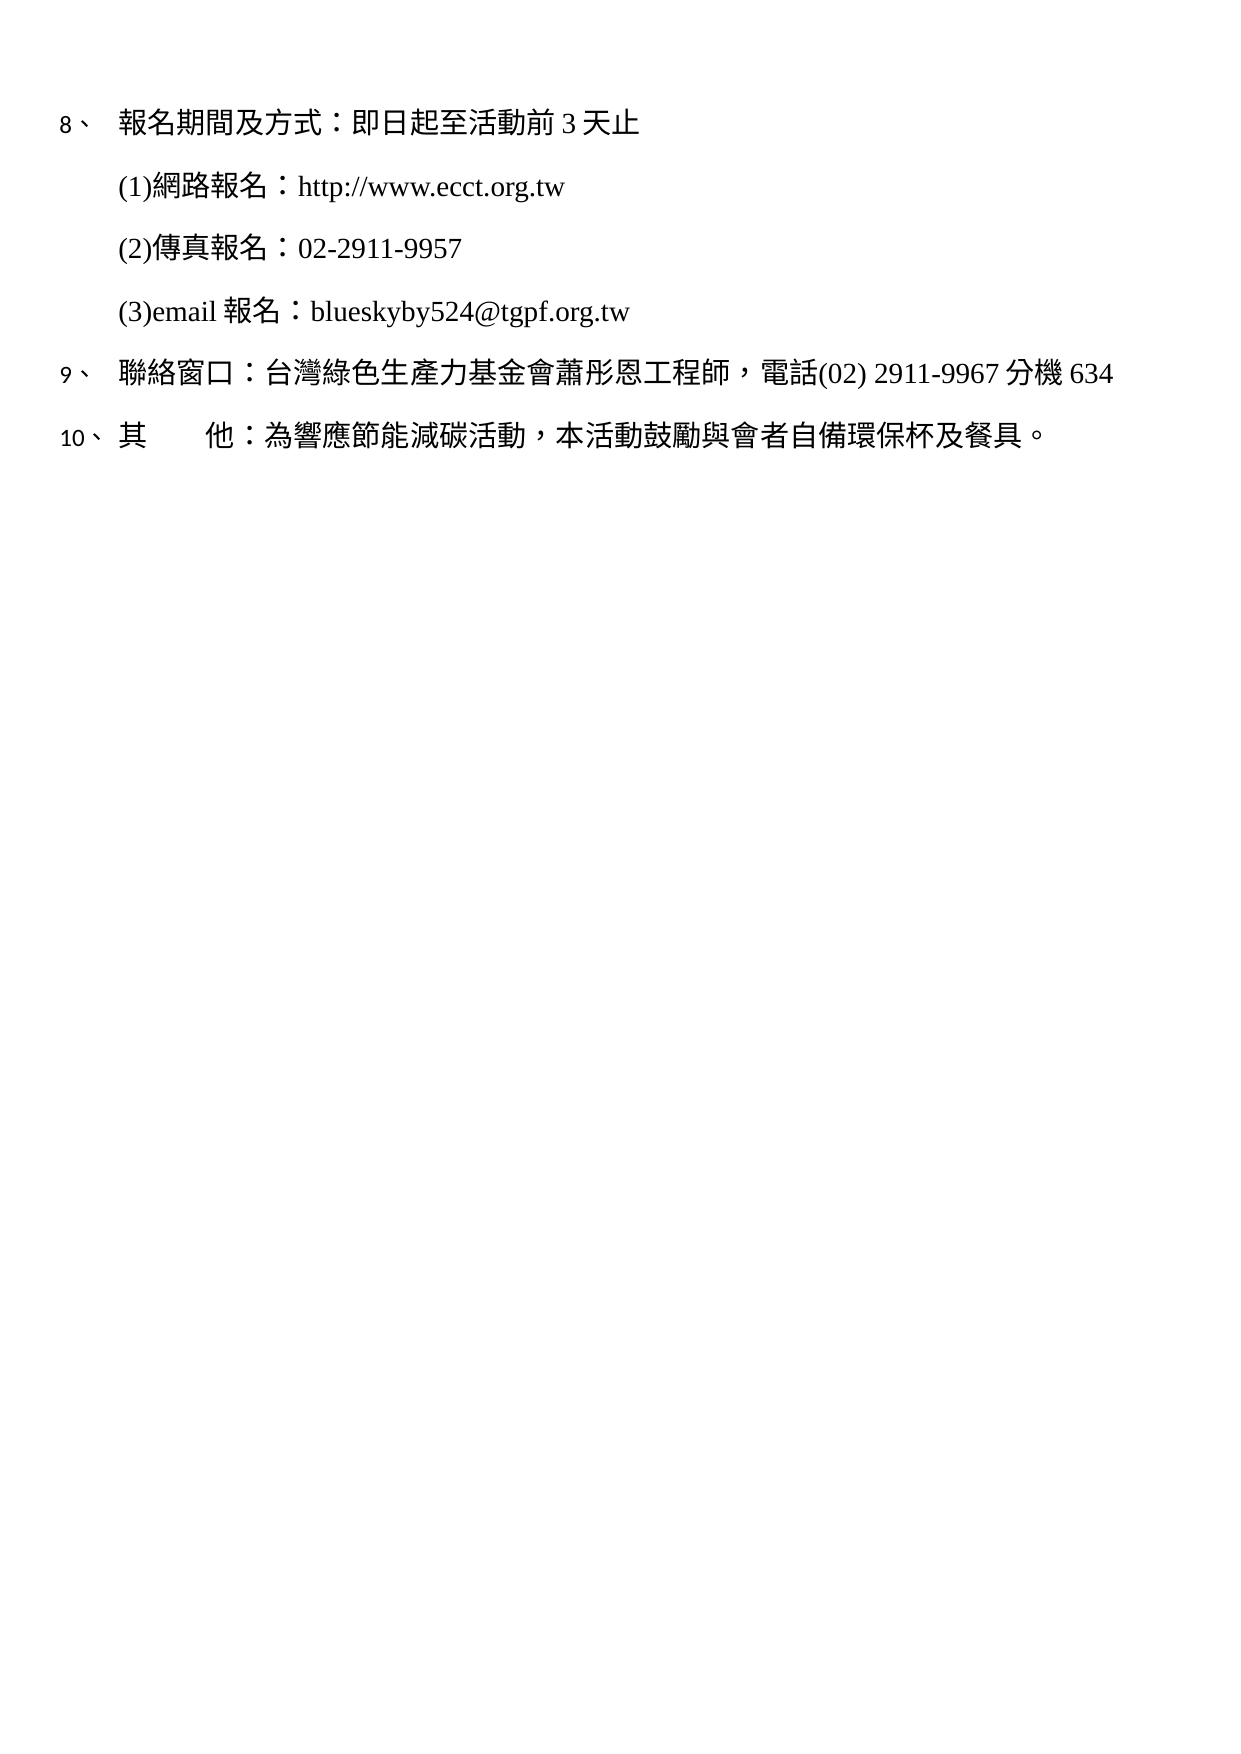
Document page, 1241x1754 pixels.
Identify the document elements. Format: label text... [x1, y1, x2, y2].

list 聯絡窗口：台灣綠色生產力基金會蕭彤恩工程師，電話(02) 2911-9967分機634 [59, 329, 1181, 392]
text (1)網路報名：http://www.ecct.org.tw [118, 142, 1181, 204]
list 其 他：為響應節能減碳活動，本活動鼓勵與會者自備環保杯及餐具。 [59, 392, 1181, 454]
text (2)傳真報名：02-2911-9957 [118, 204, 1181, 267]
text (3)email報名：blueskyby524@tgpf.org.tw [118, 267, 1181, 329]
list 報名期間及方式：即日起至活動前3天止 [59, 79, 1181, 142]
